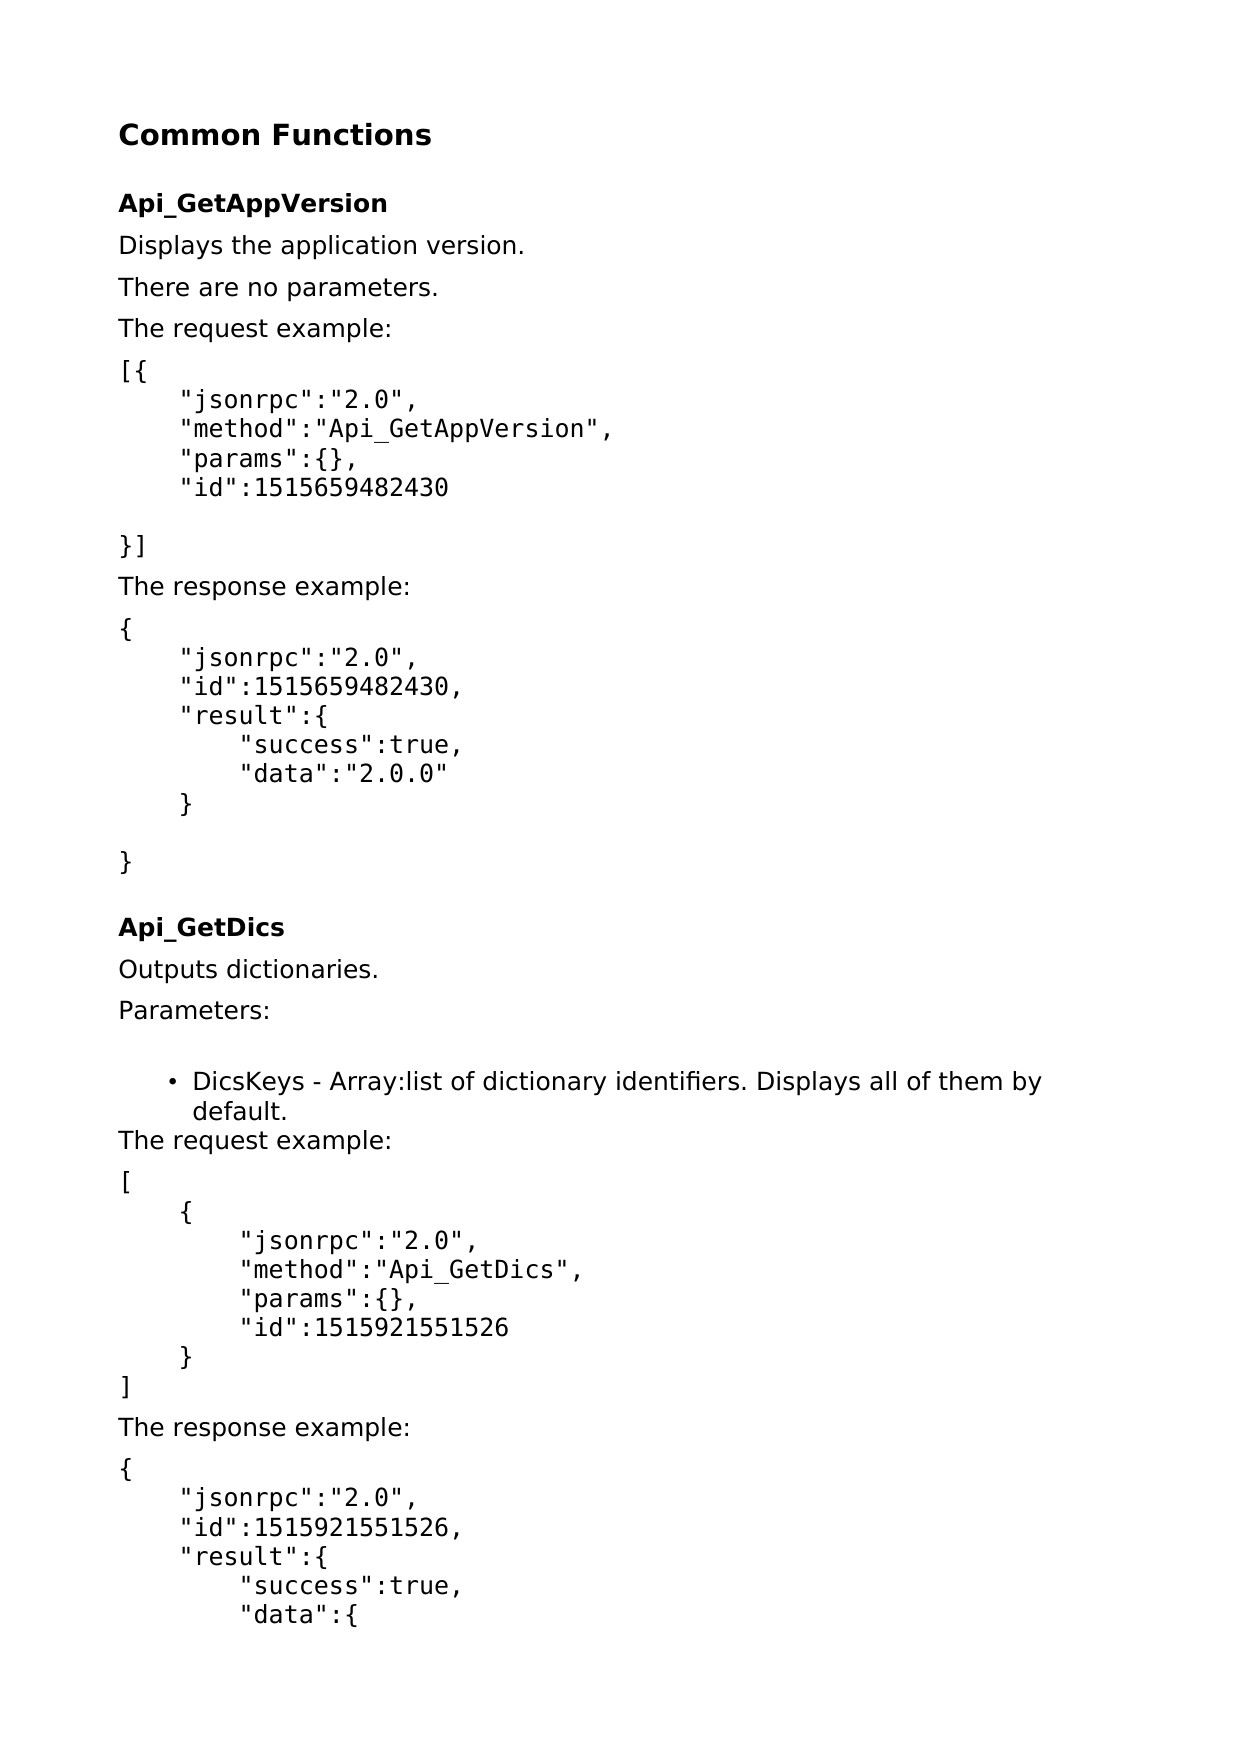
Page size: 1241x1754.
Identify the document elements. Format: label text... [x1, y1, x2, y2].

text Displays the application version. [118, 231, 1122, 260]
text [ { "jsonrpc":"2.0", "method":"Api_GetDics", "params":{}, "id":1515921551526 } ] [118, 1168, 1122, 1401]
text { "jsonrpc":"2.0", "id":1515659482430, "result":{ "success":true, "data":"2.0.0" } } [118, 614, 1122, 876]
text Parameters: [118, 996, 1122, 1026]
subtitle Api_GetAppVersion [118, 189, 1122, 219]
text The response example: [118, 572, 1122, 601]
text The request example: [118, 1126, 1122, 1155]
text The request example: [118, 314, 1122, 344]
subtitle Api_GetDics [118, 913, 1122, 942]
text Outputs dictionaries. [118, 955, 1122, 984]
text { "jsonrpc":"2.0", "id":1515921551526, "result":{ "success":true, "data":{ [118, 1454, 1122, 1629]
text There are no parameters. [118, 273, 1122, 302]
text [{ "jsonrpc":"2.0", "method":"Api_GetAppVersion", "params":{}, "id":1515659482430 }] [118, 356, 1122, 560]
list DicsKeys - Array:list of dictionary identifiers. Displays all of them by default. [177, 1068, 1122, 1126]
text The response example: [118, 1413, 1122, 1442]
subtitle Common Functions [118, 118, 1122, 152]
